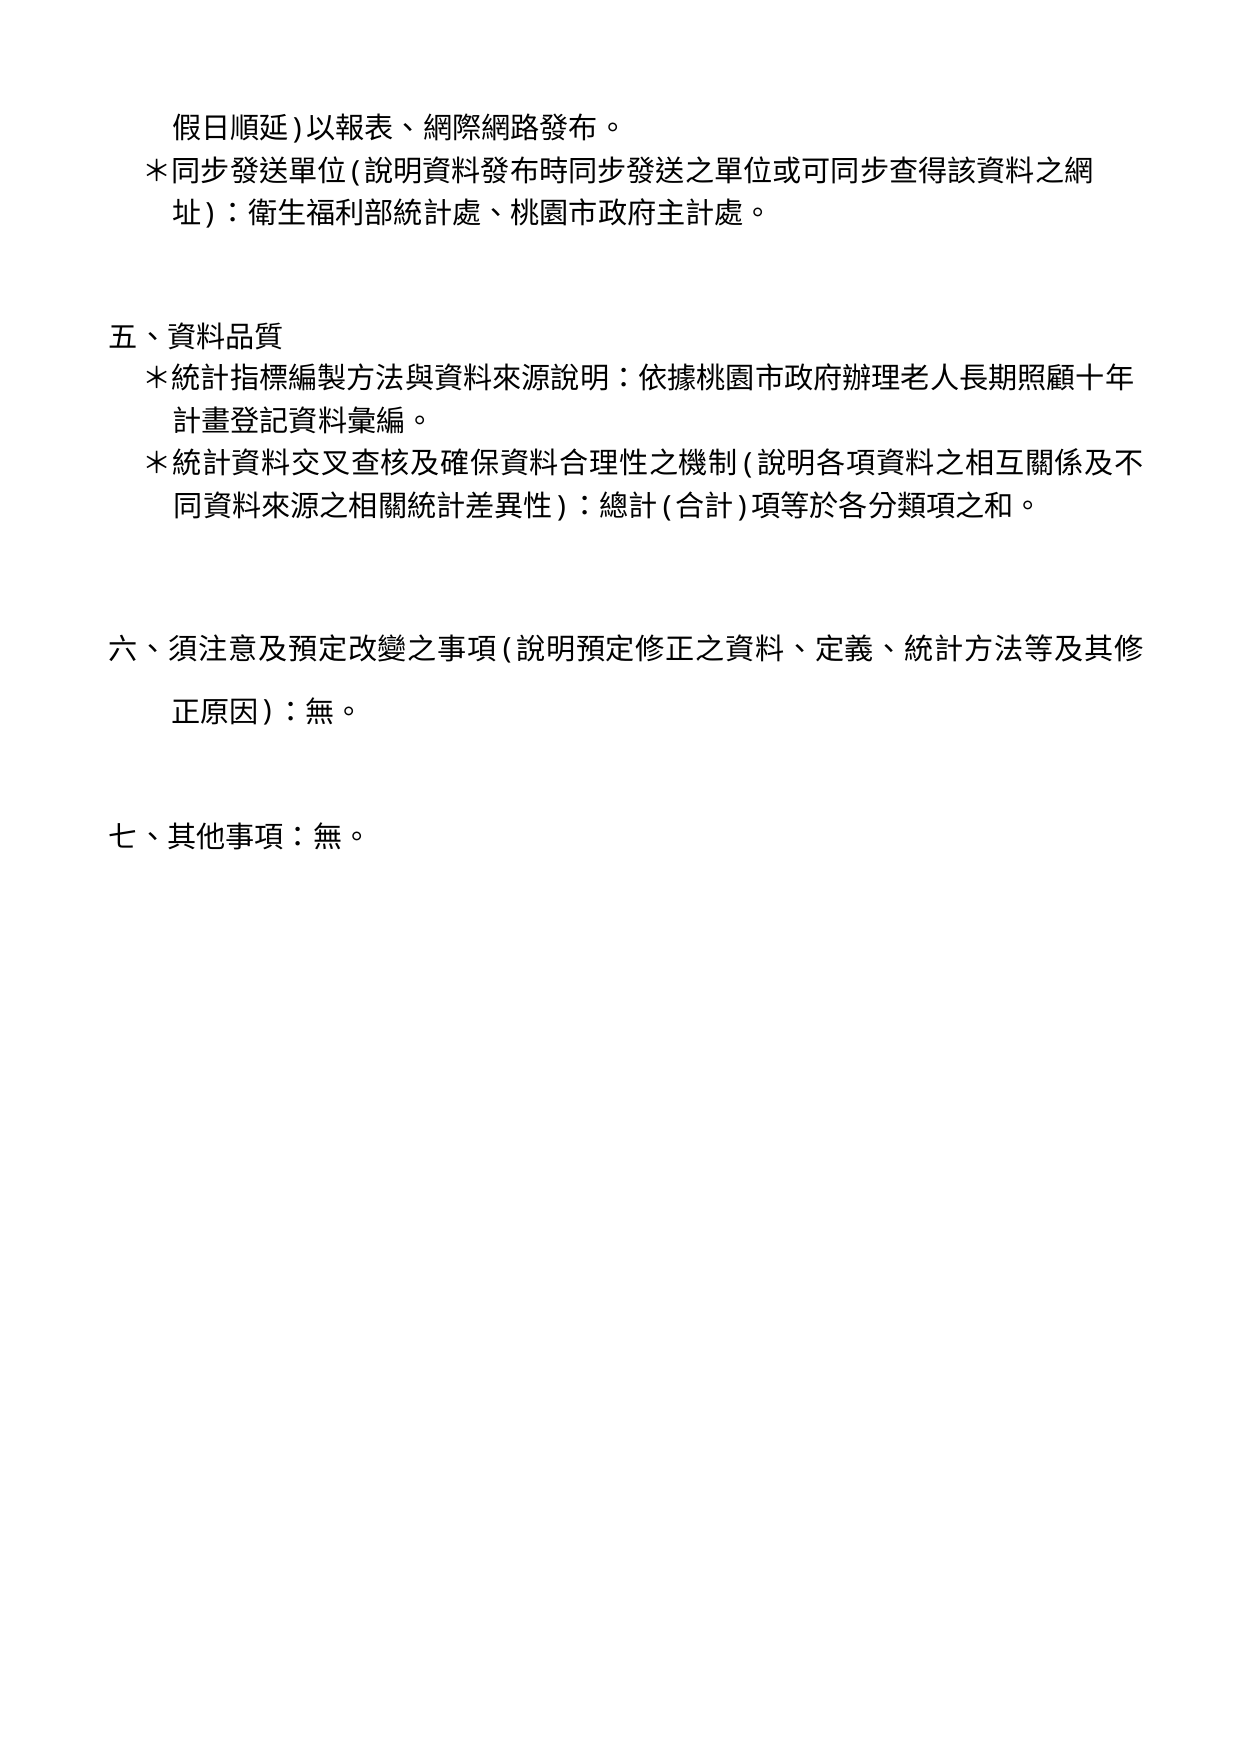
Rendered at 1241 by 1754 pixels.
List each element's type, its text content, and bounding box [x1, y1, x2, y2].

table_header 統計資料背景說明 資料種類：社會福利服務統計 資料項目：桃園市長期照顧十年計畫(一)-居家服務 一、發布及編製機關單位 ＊發布機關、單位：桃園市政府社會局會計室 ＊編製單位：桃園市政府社會局老人福利科 ＊聯絡電話：(03)3322101#6444 ＊傳真：(03)3392981 ＊電子信箱：10030265@mail.tycg.gov.tw 二、發布形式 ＊口頭： ( )記者會或說明會 ＊書面： ( )新聞稿 ( )報表 ( )書刊，刊名： ＊電子媒體： ( )線上書刊及資料庫， 網址： ( )磁片 ( )光碟片 (√)其他 Open Document File (odf)、Portable Document Format (pdf) 或Excel檔案。 三、資料範圍、週期及時效 ＊統計地區範圍及對象：桃園市依據長期照顧十年計畫所辦理之居家服務(長期照顧給付及支付基準所列BA碼照顧組合)，均為統計對象。 ＊統計標準時間： (一)動態資料半年報以上半年及下半年所發生之事實為準，年報以每年1月1日至年底所發生之事實為準。 (二)靜態資料以每半年（年）底所發生之事實為準。 ＊統計項目定義： (一)長期照顧十年計畫服務對象：係指長照需要等級第2級（含）以上者，且符合「65歲以上老人」、「領有身心障礙證明者」、「55至64歲原住民」以及「50歲以上失智症者」等情形之一者，其中失智症者係指經評估量表施測後評估為疑似失智症者，可先納入長照服務對象，並鼓勵其就醫診斷或經醫師確診為失智症者。 (二)居家服務：指「長期照顧(照顧服務、專業服務、交通接送服務、輔具服務及居家無障礙環境改善服務)給付及支付基準」之照顧組合表所列BA01~BA24等（如基本身體清潔、基本日常照顧、測量生命徵象…）各項服務。 (三)服務成果： 1.期底服務個案人數：指統計期底現有服務個案之人數(不含已結案者)。 2.補助對象別：係依失能者家庭經濟狀況提供不同補助： (1)長照低收入：列冊低收入戶、列冊中低收入戶、符合領取中低收入老人生活津貼發給辦法第六條一項款者，由政府全額補助。 (2)長照中低收入：符合領取中低收入老人生活津貼發給辦法第六條一項二款、身心障礙生活補助資格津貼者，由政府補助95%，民眾自付5%。 (3)長照一般戶：前兩者以外者，由政府補助84%，民眾自付16%。 3.本期服務人數：指統計期間服務對象人數，以身份證字號歸人處理。例如：照顧服務員統計期間到單一個案家中服務24次，則服務人數(歸戶)仍計算1人，不應以服務次數列入計算。 ＊統計單位：人、人次、時、次。 ＊統計分類：橫項依「長照需要等級(Case-Mix System，簡稱CMS)」分；縱項依服務對象分，倘同時符合兩類以上資格，依「50歲以上失智症者」、「55至64歲原住民」、「64歲以下領有身心障礙證明者」、「65歲以上領有身心障礙證明者」、「65歲以上老人(含IADLs失能且獨居之老人)」之順序優先歸類。單一服務對象不重複歸類。 ＊發布週期(指資料編製或產生之頻率，如月、季、年等)：半年(年)。 ＊時效(指統計標準時間至資料發布時間之間隔時間)：1個月又10日。 ＊資料變革：無。 四、公開資料發布訊息 ＊預告發布日期(含預告方式及週期)：每半年(年)終了後1個月又10日(遇假日順延)以報表、網際網路發布。 ＊同步發送單位(說明資料發布時同步發送之單位或可同步查得該資料之網址)：衛生福利部統計處、桃園市政府主計處。 五、資料品質 ＊統計指標編製方法與資料來源說明：依據桃園市政府辦理老人長期照顧十年計畫登記資料彙編。 ＊統計資料交叉查核及確保資料合理性之機制(說明各項資料之相互關係及不同資料來源之相關統計差異性)：總計(合計)項等於各分類項之和。 六、須注意及預定改變之事項(說明預定修正之資料、定義、統計方法等及其修正原因)：無。 七、其他事項：無。 [98, 105, 1155, 855]
